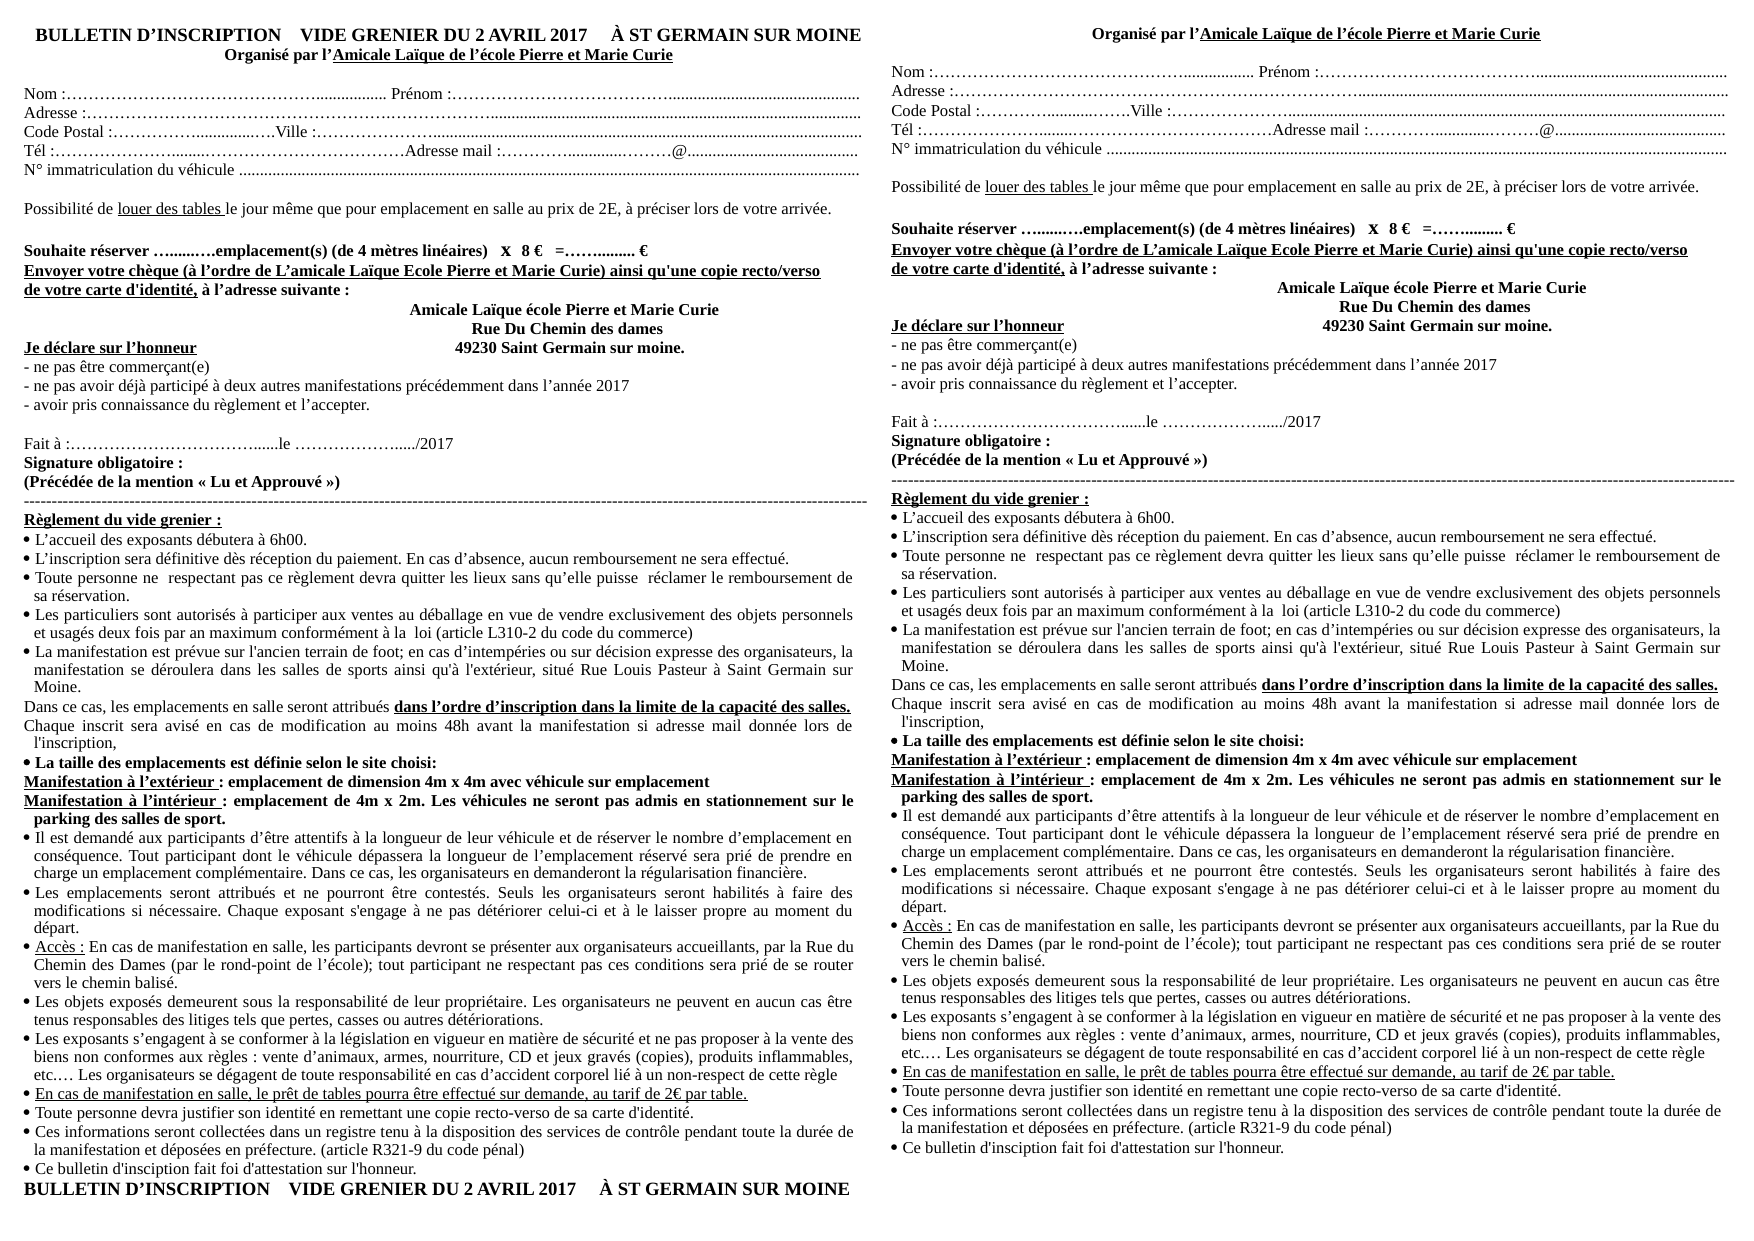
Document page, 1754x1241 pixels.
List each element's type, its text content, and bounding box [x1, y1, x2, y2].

text Fait à :……………………………......le ………………...../2017 [891, 412, 1741, 431]
text Nom :………………………………………................. Prénom :………………………………….............................................. [24, 83, 873, 103]
text  Les exposants s’engagent à se conformer à la législation en vigueur en matière de sécurité et ne pas proposer à la vente des biens non conformes aux règles : vente d’animaux, armes, nourriture, CD et jeux gravés (copies), produits inflammables, etc.… Les organisateurs se dégagent de toute responsabilité en cas d’accident corporel lié à un non-respect de cette règle [24, 1029, 854, 1083]
text Envoyer votre chèque (à l’ordre de L’amicale Laïque Ecole Pierre et Marie Curie) ainsi qu'une copie recto/verso [891, 239, 1741, 258]
text - ne pas être commerçant(e) [891, 335, 1741, 354]
text  Les particuliers sont autorisés à participer aux ventes au déballage en vue de vendre exclusivement des objets personnels et usagés deux fois par an maximum conformément à la loi (article L310-2 du code du commerce) [24, 605, 854, 642]
text Envoyer votre chèque (à l’ordre de L’amicale Laïque Ecole Pierre et Marie Curie) ainsi qu'une copie recto/verso [24, 261, 873, 280]
text  Les objets exposés demeurent sous la responsabilité de leur propriétaire. Les organisateurs ne peuvent en aucun cas être tenus responsables des litiges tels que pertes, casses ou autres détériorations. [891, 970, 1722, 1007]
text  Les objets exposés demeurent sous la responsabilité de leur propriétaire. Les organisateurs ne peuvent en aucun cas être tenus responsables des litiges tels que pertes, casses ou autres détériorations. [24, 992, 854, 1029]
text Je déclare sur l’honneur 49230 Saint Germain sur moine. [24, 338, 873, 357]
text Fait à :……………………………......le ………………...../2017 [24, 433, 873, 453]
text Possibilité de louer des tables le jour même que pour emplacement en salle au prix de 2E, à préciser lors de votre arrivée. [24, 198, 873, 218]
text Organisé par l’Amicale Laïque de l’école Pierre et Marie Curie [24, 45, 873, 64]
text de votre carte d'identité, à l’adresse suivante : [24, 280, 873, 299]
text  La taille des emplacements est définie selon le site choisi: [891, 731, 1722, 750]
text  En cas de manifestation en salle, le prêt de tables pourra être effectué sur demande, au tarif de 2€ par table. [891, 1062, 1722, 1081]
text N° immatriculation du véhicule ..................................................................................................................................................... [891, 139, 1741, 158]
text  Ces informations seront collectées dans un registre tenu à la disposition des services de contrôle pendant toute la durée de la manifestation et déposées en préfecture. (article R321-9 du code pénal) [24, 1122, 854, 1159]
text -------------------------------------------------------------------------------------------------------------------------------------------------------- [891, 469, 1741, 488]
text  Ce bulletin d'insciption fait foi d'attestation sur l'honneur. [24, 1159, 854, 1178]
text  Ce bulletin d'insciption fait foi d'attestation sur l'honneur. [891, 1137, 1722, 1157]
text Règlement du vide grenier : [891, 488, 1741, 508]
text  Les emplacements seront attribués et ne pourront être contestés. Seuls les organisateurs seront habilités à faire des modifications si nécessaire. Chaque exposant s'engage à ne pas détériorer celui-ci et à le laisser propre au moment du départ. [891, 861, 1722, 916]
text Chaque inscrit sera avisé en cas de modification au moins 48h avant la manifestation si adresse mail donnée lors de l'inscription, [891, 694, 1722, 731]
text - avoir pris connaissance du règlement et l’accepter. [891, 373, 1741, 393]
text - ne pas être commerçant(e) [24, 357, 873, 376]
text  Toute personne devra justifier son identité en remettant une copie recto-verso de sa carte d'identité. [891, 1081, 1722, 1101]
text  Toute personne ne respectant pas ce règlement devra quitter les lieux sans qu’elle puisse réclamer le remboursement de sa réservation. [24, 568, 854, 605]
text Possibilité de louer des tables le jour même que pour emplacement en salle au prix de 2E, à préciser lors de votre arrivée. [891, 177, 1741, 196]
text  Les emplacements seront attribués et ne pourront être contestés. Seuls les organisateurs seront habilités à faire des modifications si nécessaire. Chaque exposant s'engage à ne pas détériorer celui-ci et à le laisser propre au moment du départ. [24, 882, 854, 937]
text  L’inscription sera définitive dès réception du paiement. En cas d’absence, aucun remboursement ne sera effectué. [24, 548, 854, 568]
text Rue Du Chemin des dames [24, 318, 873, 338]
text Adresse :……………………………………………….………………......................................................................................... [891, 81, 1741, 100]
text  L’accueil des exposants débutera à 6h00. [891, 508, 1722, 527]
text - ne pas avoir déjà participé à deux autres manifestations précédemment dans l’année 2017 [891, 354, 1741, 373]
text - ne pas avoir déjà participé à deux autres manifestations précédemment dans l’année 2017 [24, 376, 873, 395]
text Amicale Laïque école Pierre et Marie Curie [24, 299, 873, 318]
text Amicale Laïque école Pierre et Marie Curie [891, 278, 1741, 297]
text Manifestation à l’intérieur : emplacement de 4m x 2m. Les véhicules ne seront pas admis en stationnement sur le parking des salles de sport. [891, 769, 1722, 806]
text  La taille des emplacements est définie selon le site choisi: [24, 752, 854, 772]
text Règlement du vide grenier : [24, 510, 873, 529]
text Tél :…………………........………………………………Adresse mail :………….............………@......................................... [891, 119, 1741, 139]
text Manifestation à l’extérieur : emplacement de dimension 4m x 4m avec véhicule sur emplacement [891, 750, 1722, 769]
text Je déclare sur l’honneur 49230 Saint Germain sur moine. [891, 316, 1741, 335]
text  Toute personne ne respectant pas ce règlement devra quitter les lieux sans qu’elle puisse réclamer le remboursement de sa réservation. [891, 546, 1722, 583]
text  L’inscription sera définitive dès réception du paiement. En cas d’absence, aucun remboursement ne sera effectué. [891, 527, 1722, 546]
text - avoir pris connaissance du règlement et l’accepter. [24, 395, 873, 414]
text  La manifestation est prévue sur l'ancien terrain de foot; en cas d’intempéries ou sur décision expresse des organisateurs, la manifestation se déroulera dans les salles de sports ainsi qu'à l'extérieur, situé Rue Louis Pasteur à Saint Germain sur Moine. [891, 620, 1722, 675]
text  Les exposants s’engagent à se conformer à la législation en vigueur en matière de sécurité et ne pas proposer à la vente des biens non conformes aux règles : vente d’animaux, armes, nourriture, CD et jeux gravés (copies), produits inflammables, etc.… Les organisateurs se dégagent de toute responsabilité en cas d’accident corporel lié à un non-respect de cette règle [891, 1007, 1722, 1062]
text Nom :………………………………………................. Prénom :………………………………….............................................. [891, 62, 1741, 81]
text BULLETIN D’INSCRIPTION VIDE GRENIER DU 2 AVRIL 2017 À ST GERMAIN SUR MOINE [24, 24, 873, 45]
text  L’accueil des exposants débutera à 6h00. [24, 529, 854, 548]
text  La manifestation est prévue sur l'ancien terrain de foot; en cas d’intempéries ou sur décision expresse des organisateurs, la manifestation se déroulera dans les salles de sports ainsi qu'à l'extérieur, situé Rue Louis Pasteur à Saint Germain sur Moine. [24, 642, 854, 696]
text Dans ce cas, les emplacements en salle seront attribués dans l’ordre d’inscription dans la limite de la capacité des salles. [891, 675, 1722, 694]
text Rue Du Chemin des dames [891, 297, 1741, 316]
text  Accès : En cas de manifestation en salle, les participants devront se présenter aux organisateurs accueillants, par la Rue du Chemin des Dames (par le rond-point de l’école); tout participant ne respectant pas ces conditions sera prié de se router vers le chemin balisé. [24, 937, 854, 992]
text Signature obligatoire : [24, 453, 873, 472]
text  Il est demandé aux participants d’être attentifs à la longueur de leur véhicule et de réserver le nombre d’emplacement en conséquence. Tout participant dont le véhicule dépassera la longueur de l’emplacement réservé sera prié de prendre en charge un emplacement complémentaire. Dans ce cas, les organisateurs en demanderont la régularisation financière. [891, 806, 1722, 861]
text -------------------------------------------------------------------------------------------------------------------------------------------------------- [24, 491, 873, 510]
text Manifestation à l’extérieur : emplacement de dimension 4m x 4m avec véhicule sur emplacement [24, 772, 854, 791]
text de votre carte d'identité, à l’adresse suivante : [891, 258, 1741, 278]
text Chaque inscrit sera avisé en cas de modification au moins 48h avant la manifestation si adresse mail donnée lors de l'inscription, [24, 716, 854, 752]
text  Les particuliers sont autorisés à participer aux ventes au déballage en vue de vendre exclusivement des objets personnels et usagés deux fois par an maximum conformément à la loi (article L310-2 du code du commerce) [891, 583, 1722, 620]
text  Il est demandé aux participants d’être attentifs à la longueur de leur véhicule et de réserver le nombre d’emplacement en conséquence. Tout participant dont le véhicule dépassera la longueur de l’emplacement réservé sera prié de prendre en charge un emplacement complémentaire. Dans ce cas, les organisateurs en demanderont la régularisation financière. [24, 828, 854, 882]
text Dans ce cas, les emplacements en salle seront attribués dans l’ordre d’inscription dans la limite de la capacité des salles. [24, 696, 854, 716]
text  En cas de manifestation en salle, le prêt de tables pourra être effectué sur demande, au tarif de 2€ par table. [24, 1083, 854, 1103]
text Souhaite réserver …......….emplacement(s) (de 4 mètres linéaires) x 8 € =……......... € [891, 215, 1741, 239]
text  Accès : En cas de manifestation en salle, les participants devront se présenter aux organisateurs accueillants, par la Rue du Chemin des Dames (par le rond-point de l’école); tout participant ne respectant pas ces conditions sera prié de se router vers le chemin balisé. [891, 916, 1722, 970]
text Adresse :……………………………………………….………………......................................................................................... [24, 103, 873, 122]
text (Précédée de la mention « Lu et Approuvé ») [891, 450, 1741, 469]
text Code Postal :……………..............….Ville :…………………....................................................................................................... [24, 122, 873, 141]
text Manifestation à l’intérieur : emplacement de 4m x 2m. Les véhicules ne seront pas admis en stationnement sur le parking des salles de sport. [24, 791, 854, 828]
text Souhaite réserver …......….emplacement(s) (de 4 mètres linéaires) x 8 € =……......... € [24, 237, 873, 261]
text Signature obligatoire : [891, 431, 1741, 450]
text Code Postal :…………...........…….Ville :…………………......................................................................................................... [891, 100, 1741, 119]
text Organisé par l’Amicale Laïque de l’école Pierre et Marie Curie [891, 24, 1741, 43]
text BULLETIN D’INSCRIPTION VIDE GRENIER DU 2 AVRIL 2017 À ST GERMAIN SUR MOINE [24, 1178, 870, 1200]
text N° immatriculation du véhicule ..................................................................................................................................................... [24, 160, 873, 179]
text (Précédée de la mention « Lu et Approuvé ») [24, 472, 873, 491]
text  Toute personne devra justifier son identité en remettant une copie recto-verso de sa carte d'identité. [24, 1103, 854, 1122]
text Tél :…………………........………………………………Adresse mail :………….............………@......................................... [24, 141, 873, 160]
text  Ces informations seront collectées dans un registre tenu à la disposition des services de contrôle pendant toute la durée de la manifestation et déposées en préfecture. (article R321-9 du code pénal) [891, 1101, 1722, 1137]
